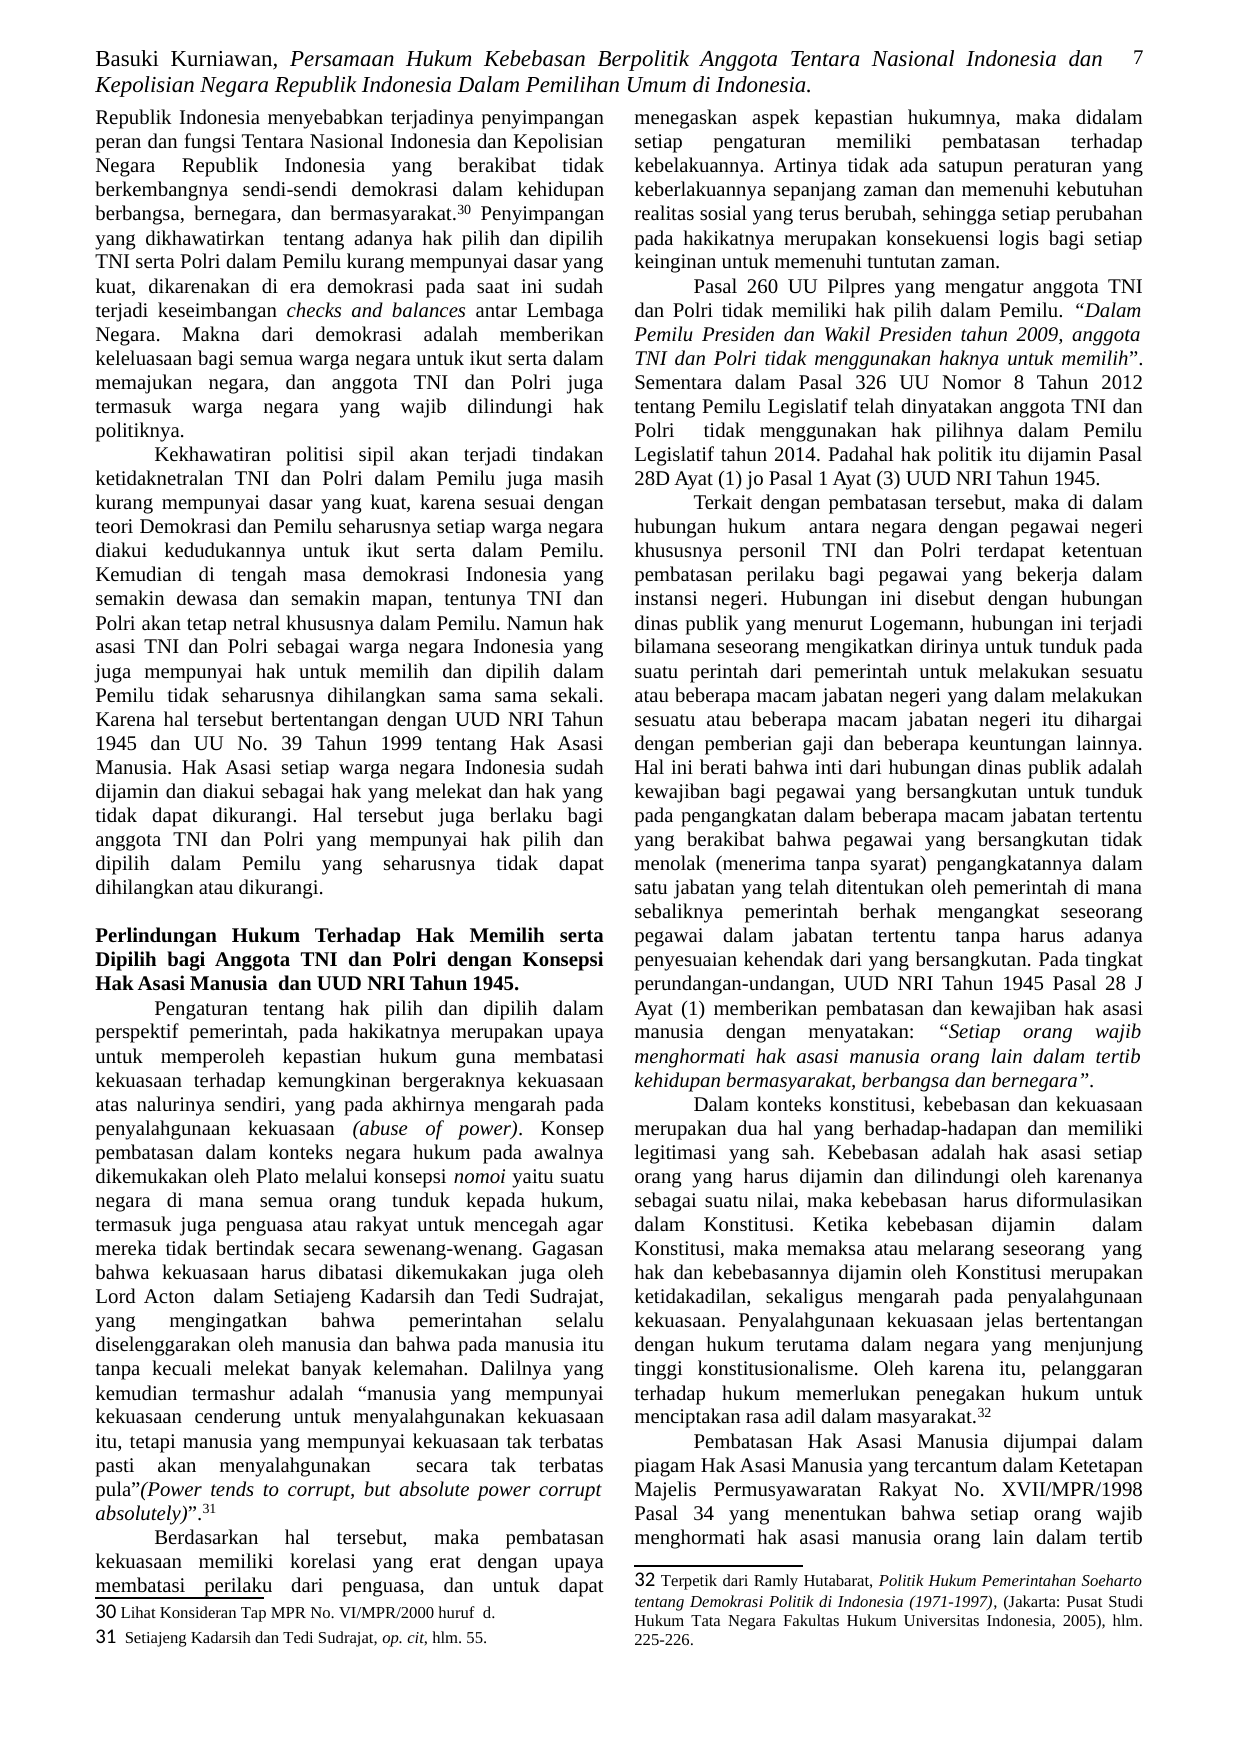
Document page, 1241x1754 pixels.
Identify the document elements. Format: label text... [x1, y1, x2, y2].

text Pembatasan Hak Asasi Manusia dijumpai dalam piagam Hak Asasi Manusia yang tercantum dalam Ketetapan Majelis Permusyawaratan Rakyat No. XVII/MPR/1998 Pasal 34 yang menentukan bahwa setiap orang wajib menghormati hak asasi manusia orang lain dalam tertib [634, 1428, 1143, 1549]
text Kekhawatiran politisi sipil akan terjadi tindakan ketidaknetralan TNI dan Polri dalam Pemilu juga masih kurang mempunyai dasar yang kuat, karena sesuai dengan teori Demokrasi dan Pemilu seharusnya setiap warga negara diakui kedudukannya untuk ikut serta dalam Pemilu. Kemudian di tengah masa demokrasi Indonesia yang semakin dewasa dan semakin mapan, tentunya TNI dan Polri akan tetap netral khususnya dalam Pemilu. Namun hak asasi TNI dan Polri sebagai warga negara Indonesia yang juga mempunyai hak untuk memilih dan dipilih dalam Pemilu tidak seharusnya dihilangkan sama sama sekali. Karena hal tersebut bertentangan dengan UUD NRI Tahun 1945 dan UU No. 39 Tahun 1999 tentang Hak Asasi Manusia. Hak Asasi setiap warga negara Indonesia sudah dijamin dan diakui sebagai hak yang melekat dan hak yang tidak dapat dikurangi. Hal tersebut juga berlaku bagi anggota TNI dan Polri yang mempunyai hak pilih dan dipilih dalam Pemilu yang seharusnya tidak dapat dihilangkan atau dikurangi. [95, 442, 604, 899]
text Terpetik dari Ramly Hutabarat, Politik Hukum Pemerintahan Soeharto tentang Demokrasi Politik di Indonesia (1971-1997), (Jakarta: Pusat Studi Hukum Tata Negara Fakultas Hukum Universitas Indonesia, 2005), hlm. 225-226. [634, 1566, 1143, 1649]
text Pengaturan tentang hak pilih dan dipilih dalam perspektif pemerintah, pada hakikatnya merupakan upaya untuk memperoleh kepastian hukum guna membatasi kekuasaan terhadap kemungkinan bergeraknya kekuasaan atas nalurinya sendiri, yang pada akhirnya mengarah pada penyalahgunaan kekuasaan (abuse of power). Konsep pembatasan dalam konteks negara hukum pada awalnya dikemukakan oleh Plato melalui konsepsi nomoi yaitu suatu negara di mana semua orang tunduk kepada hukum, termasuk juga penguasa atau rakyat untuk mencegah agar mereka tidak bertindak secara sewenang-wenang. Gagasan bahwa kekuasaan harus dibatasi dikemukakan juga oleh Lord Acton dalam Setiajeng Kadarsih dan Tedi Sudrajat, yang mengingatkan bahwa pemerintahan selalu diselenggarakan oleh manusia dan bahwa pada manusia itu tanpa kecuali melekat banyak kelemahan. Dalilnya yang kemudian termashur adalah “manusia yang mempunyai kekuasaan cenderung untuk menyalahgunakan kekuasaan itu, tetapi manusia yang mempunyai kekuasaan tak terbatas pasti akan menyalahgunakan secara tak terbatas pula”(Power tends to corrupt, but absolute power corrupt absolutely)”. [95, 995, 604, 1525]
text Lihat Konsideran Tap MPR No. VI/MPR/2000 huruf d. [95, 1598, 604, 1623]
text Perlindungan Hukum Terhadap Hak Memilih serta Dipilih bagi Anggota TNI dan Polri dengan Konsepsi Hak Asasi Manusia dan UUD NRI Tahun 1945. [95, 923, 604, 995]
text Setiajeng Kadarsih dan Tedi Sudrajat, op. cit, hlm. 55. [95, 1623, 604, 1649]
text Berdasarkan hal tersebut, maka pembatasan kekuasaan memiliki korelasi yang erat dengan upaya membatasi perilaku dari penguasa, dan untuk dapat [95, 1525, 604, 1597]
text Pasal 260 UU Pilpres yang mengatur anggota TNI dan Polri tidak memiliki hak pilih dalam Pemilu. “Dalam Pemilu Presiden dan Wakil Presiden tahun 2009, anggota TNI dan Polri tidak menggunakan haknya untuk memilih”. Sementara dalam Pasal 326 UU Nomor 8 Tahun 2012 tentang Pemilu Legislatif telah dinyatakan anggota TNI dan Polri tidak menggunakan hak pilihnya dalam Pemilu Legislatif tahun 2014. Padahal hak politik itu dijamin Pasal 28D Ayat (1) jo Pasal 1 Ayat (3) UUD NRI Tahun 1945. [634, 273, 1143, 490]
text menegaskan aspek kepastian hukumnya, maka didalam setiap pengaturan memiliki pembatasan terhadap kebelakuannya. Artinya tidak ada satupun peraturan yang keberlakuannya sepanjang zaman dan memenuhi kebutuhan realitas sosial yang terus berubah, sehingga setiap perubahan pada hakikatnya merupakan konsekuensi logis bagi setiap keinginan untuk memenuhi tuntutan zaman. [634, 105, 1143, 273]
text Dalam konteks konstitusi, kebebasan dan kekuasaan merupakan dua hal yang berhadap-hadapan dan memiliki legitimasi yang sah. Kebebasan adalah hak asasi setiap orang yang harus dijamin dan dilindungi oleh karenanya sebagai suatu nilai, maka kebebasan harus diformulasikan dalam Konstitusi. Ketika kebebasan dijamin dalam Konstitusi, maka memaksa atau melarang seseorang yang hak dan kebebasannya dijamin oleh Konstitusi merupakan ketidakadilan, sekaligus mengarah pada penyalahgunaan kekuasaan. Penyalahgunaan kekuasaan jelas bertentangan dengan hukum terutama dalam negara yang menjunjung tinggi konstitusionalisme. Oleh karena itu, pelanggaran terhadap hukum memerlukan penegakan hukum untuk menciptakan rasa adil dalam masyarakat. [634, 1092, 1143, 1428]
text Terkait dengan pembatasan tersebut, maka di dalam hubungan hukum antara negara dengan pegawai negeri khususnya personil TNI dan Polri terdapat ketentuan pembatasan perilaku bagi pegawai yang bekerja dalam instansi negeri. Hubungan ini disebut dengan hubungan dinas publik yang menurut Logemann, hubungan ini terjadi bilamana seseorang mengikatkan dirinya untuk tunduk pada suatu perintah dari pemerintah untuk melakukan sesuatu atau beberapa macam jabatan negeri yang dalam melakukan sesuatu atau beberapa macam jabatan negeri itu dihargai dengan pemberian gaji dan beberapa keuntungan lainnya. Hal ini berati bahwa inti dari hubungan dinas publik adalah kewajiban bagi pegawai yang bersangkutan untuk tunduk pada pengangkatan dalam beberapa macam jabatan tertentu yang berakibat bahwa pegawai yang bersangkutan tidak menolak (menerima tanpa syarat) pengangkatannya dalam satu jabatan yang telah ditentukan oleh pemerintah di mana sebaliknya pemerintah berhak mengangkat seseorang pegawai dalam jabatan tertentu tanpa harus adanya penyesuaian kehendak dari yang bersangkutan. Pada tingkat perundangan-undangan, UUD NRI Tahun 1945 Pasal 28 J Ayat (1) memberikan pembatasan dan kewajiban hak asasi manusia dengan menyatakan: “Setiap orang wajib menghormati hak asasi manusia orang lain dalam tertib kehidupan bermasyarakat, berbangsa dan bernegara”. [634, 490, 1143, 1092]
text Republik Indonesia menyebabkan terjadinya penyimpangan peran dan fungsi Tentara Nasional Indonesia dan Kepolisian Negara Republik Indonesia yang berakibat tidak berkembangnya sendi-sendi demokrasi dalam kehidupan berbangsa, bernegara, dan bermasyarakat. Penyimpangan yang dikhawatirkan tentang adanya hak pilih dan dipilih TNI serta Polri dalam Pemilu kurang mempunyai dasar yang kuat, dikarenakan di era demokrasi pada saat ini sudah terjadi keseimbangan checks and balances antar Lembaga Negara. Makna dari demokrasi adalah memberikan keleluasaan bagi semua warga negara untuk ikut serta dalam memajukan negara, dan anggota TNI dan Polri juga termasuk warga negara yang wajib dilindungi hak politiknya. [95, 105, 604, 442]
